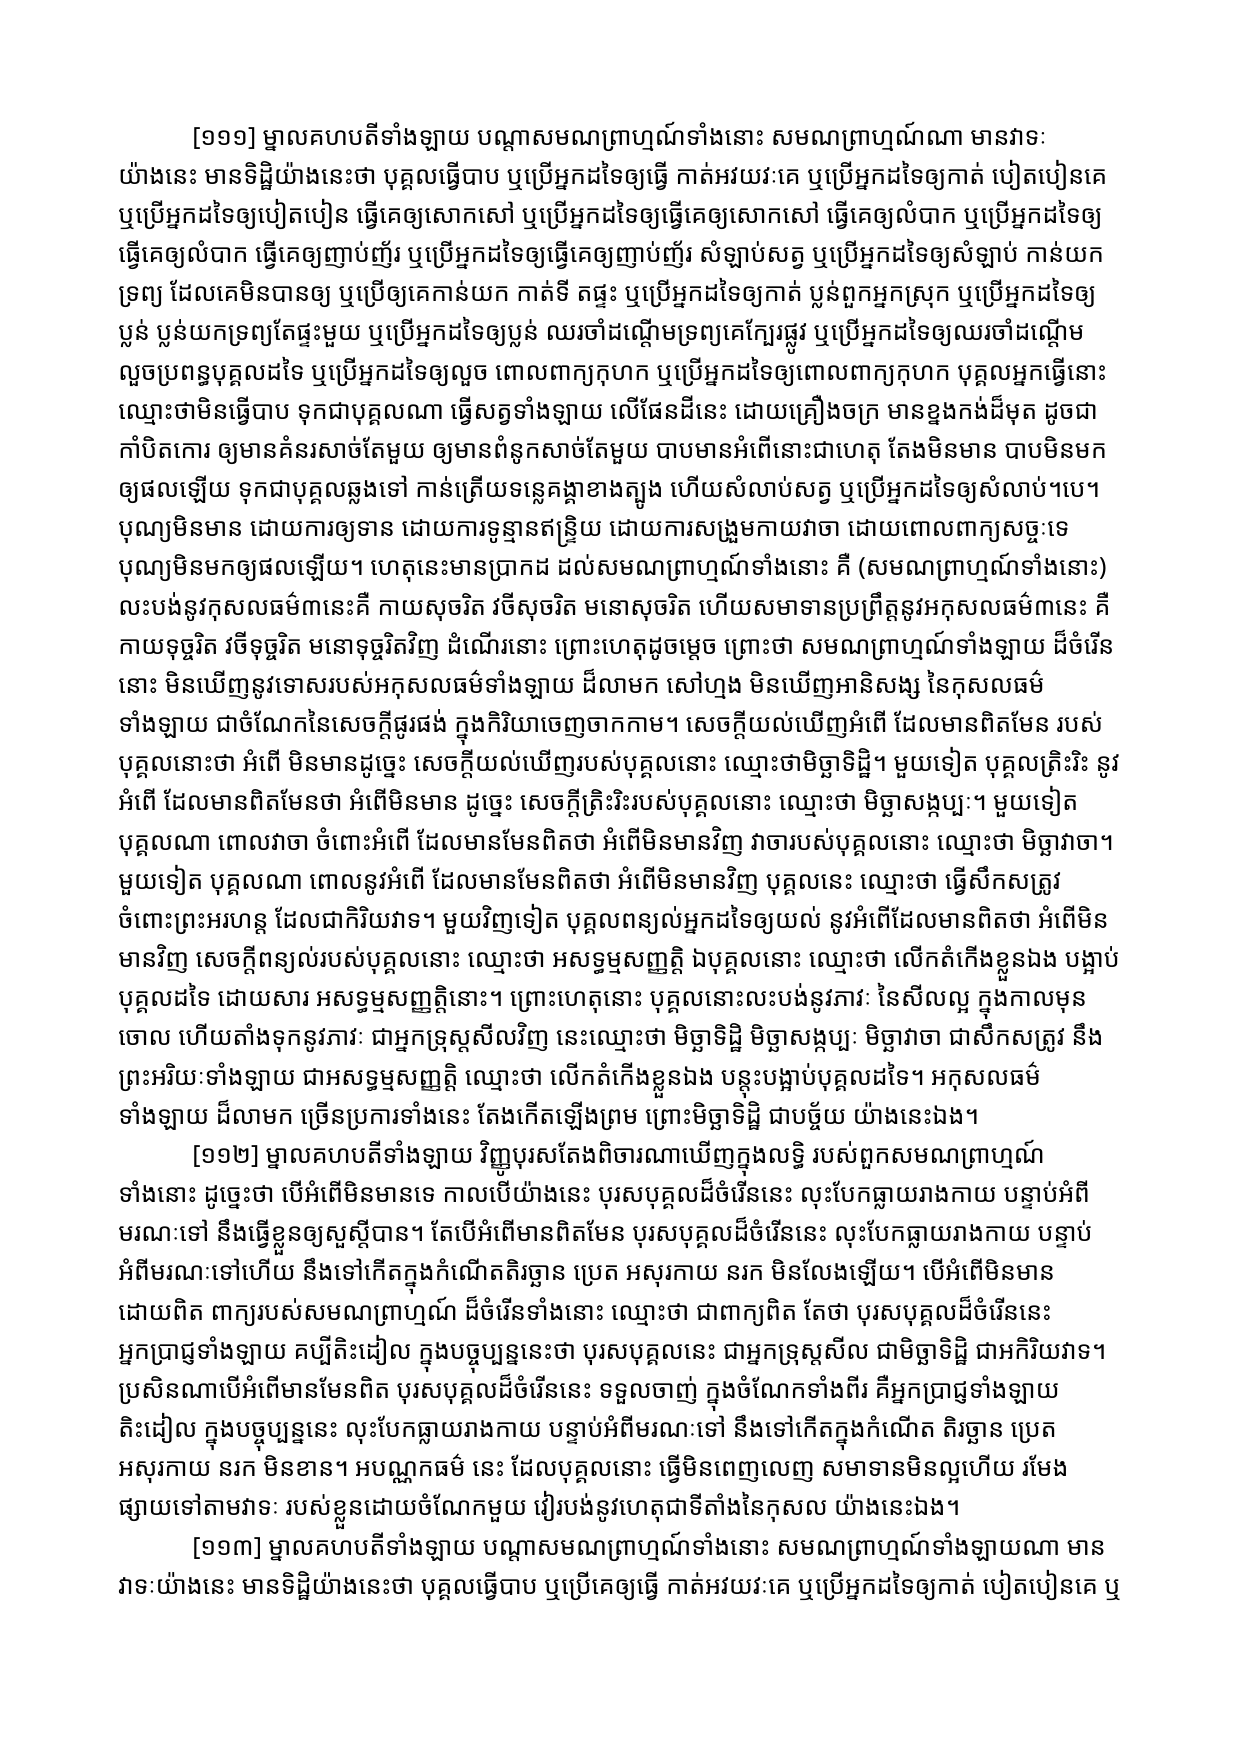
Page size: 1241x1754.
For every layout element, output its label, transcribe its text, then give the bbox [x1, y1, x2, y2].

text [១១២] ម្នាលគហបតីទាំងឡាយ វិញ្ញូបុរសតែងពិចារណាឃើញក្នុងលទ្ធិ របស់​ពួកសមណព្រាហ្មណ៍ទាំងនោះ ដូច្នេះថា បើអំពើមិនមានទេ កាលបើយ៉ាងនេះ បុរស​បុគ្គល​ដ៏ចំរើននេះ លុះបែកធ្លាយរាងកាយ បន្ទាប់អំពីមរណៈទៅ នឹងធ្វើខ្លួនឲ្យសួស្តីបាន។ តែបើ​អំពើមានពិតមែន បុរសបុគ្គលដ៏ចំរើននេះ លុះបែកធ្លាយរាងកាយ បន្ទាប់អំពី​មរណៈទៅ​ហើយ នឹងទៅកើតក្នុងកំណើតតិរច្ឆាន ប្រេត អសុរកាយ នរក មិនលែង​ឡើយ។ បើអំពើ​មិនមានដោយពិត ពាក្យរបស់​សមណព្រាហ្មណ៍ ដ៏ចំរើនទាំងនោះ ឈ្មោះ​ថា ជាពាក្យពិត តែថា បុរសបុគ្គលដ៏ចំរើននេះ អ្នកប្រាជ្ញទាំងឡាយ គប្បីតិះដៀល ក្នុងបច្ចុប្បន្ននេះថា បុរស​បុគ្គលនេះ ជាអ្នកទ្រុស្តសីល ជាមិច្ឆាទិដ្ឋិ ជាអកិរិយវាទ។ ប្រសិន​ណា​បើអំពើ​មានមែនពិត បុរសបុគ្គលដ៏ចំរើននេះ ទទួលចាញ់ ក្នុងចំណែក​ទាំងពីរ គឺអ្នកប្រាជ្ញ​ទាំងឡាយ តិះដៀល ក្នុងបច្ចុប្បន្ននេះ លុះបែកធ្លាយរាងកាយ បន្ទាប់​អំពី​មរណៈ​ទៅ នឹង​ទៅកើតក្នុងកំណើត តិរច្ឆាន ប្រេត អសុរកាយ នរក មិនខាន។ អបណ្ណកធម៌​ នេះ ដែល​បុគ្គលនោះ ធ្វើមិនពេញលេញ សមាទានមិនល្អហើយ រមែង​ផ្សាយទៅតាមវាទៈ របស់​ខ្លួនដោយចំណែកមួយ វៀរបង់នូវហេតុជាទីតាំងនៃកុសល យ៉ាងនេះឯង។ [118, 1136, 1122, 1523]
text [១១៣] ម្នាលគហបតីទាំងឡាយ បណ្តាសមណព្រាហ្មណ៍ទាំងនោះ សមណព្រាហ្មណ៍​ទាំងឡាយណា មានវាទៈ​យ៉ាងនេះ មានទិដ្ឋិយ៉ាងនេះថា បុគ្គល​ធ្វើបាប ឬប្រើគេ​ឲ្យធ្វើ កាត់អវយវៈគេ ឬប្រើអ្នកដទៃឲ្យកាត់ បៀតបៀនគេ ឬប្រើអ្នកដទៃ​ឲ្យបៀតបៀន ធ្វើគេឲ្យ​សោកសៅ ឬប្រើអ្នកដទៃ​ឲ្យធ្វើគេឲ្យសោកសៅ ធ្វើគេឲ្យលំបាក ឬប្រើអ្នកដទៃ​ឲ្យធ្វើគេឲ្យលំបាក ធ្វើគេ​ឲ្យញាប់ញ័រ ឬប្រើអ្នកដទៃ​ឲ្យធ្វើគេឲ្យញាប់ញ័រ សំឡាប់សត្វខ្លួនឯង ឬប្រើអ្នកដទៃ​ឲ្យ​សំឡាប់ កាន់យកទ្រព្យ ដែលគេមិនបានឲ្យ ឬប្រើ​ ​ឲ្យគេកាន់យក កាត់ទី តផ្ទះ ឬប្រើអ្នកដទៃ​ឲ្យកាត់ ប្លន់ពួកអ្នកស្រុក ឬប្រើអ្នកដទៃ​ឲ្យប្លន់ ប្លន់យកទ្រព្យតែផ្ទះមួយ ឬប្រើគេ​ឲ្យប្លន់ ឈរចាំដណ្តើមទ្រព្យគេក្បែរផ្លូវ ឬប្រើ​អ្នក​ដទៃ​​ឲ្យឈរចាំដណ្តើម លួច​ភរិយាបុគ្គលដទៃ ឬប្រើអ្នកដទៃ​ឲ្យលួច ពោលពាក្យកុហក ឬប្រើ​អ្នកដទៃ​ឲ្យកុហក បុគ្គលអ្នកធ្វើនោះ ឈ្មោះថាធ្វើបាប ទោះបី​បុគ្គល​ណា ធ្វើសត្វលើ​ផែនដី​នេះ ដោយគ្រឿង​ចក្រ មានខ្នងកង់ដ៏មុត ដូចជា​កាំបិត​កោរ ឲ្យមាន​គំនរ​សាច់​តែ​មួយ ឲ្យមានពំនូកសាច់តែមួយ បាបមានអំពើនោះជា​ហេតុ តែងមាន បាបនឹង​មកឲ្យផល ទុក​ជាបុគ្គលនោះឆ្លងទៅ កាន់ត្រើយ​ទន្លេគង្គា​ខាង​ត្បូង ហើយសំលាប់សត្វ ឬប្រើអ្នកដទៃ​ឲ្យសំលាប់ កាត់​អវយវៈគេ ឬប្រើគេឲ្យកាត់ បៀតបៀនគេ ឬប្រើអ្នកដទៃ​ឲ្យបៀតបៀន បាបមានអំពើនោះជាហេតុ តែងមាន បាបនឹងមកឲ្យផល ចំណែក​បុគ្គលឆ្លងទៅ កាន់​ត្រើយ​ទន្លេគង្គាខាងជើង ហើយឲ្យទាន ឬប្រើអ្នកដទៃ​ឲ្យឲ្យ បូជា ឬប្រើអ្នកដទៃ​ឲ្យបូជា បុណ្យ មានអំពើ​នោះជាហេតុ តែងមាន បុណ្យនឹងមកឲ្យផល បុណ្យ មាន​ដោយ​ការ​ឲ្យ​ទាន ដោយការទូន្មានឥន្ទ្រិយ ដោយការសង្រួមកាយវាចា ដោយការពោល​ពាក្យសច្ចៈ បុណ្យ នឹងមកឲ្យផល។ ហេតុនោះមានប្រាកដ ដល់​សមណ​ព្រាហ្មណ៍​​ទាំងនោះ គឺ (សមណព្រាហ្មណ៍ទាំងនោះ) លះបង់នូវអកុសលធម៌ ទាំង៣​នេះ គឺ កាយទុច្ចរិត វចីទុច្ចរិត មនោទុច្ចរិត ហើយសមាទាន ប្រព្រឹត្តនូវកុសលធម៌ ទាំង៣នេះ គឺ​កាយសុចរិត វចីសុចរិត មនោសុចរិតវិញ ដំណើរនោះ ព្រោះហេតុដូចម្តេច ព្រោះថា សមណ​ព្រាហ្មណ៍ ដ៏ចំរើនទាំងនោះ ឃើញទោស របស់​អកុសលធម៌ទាំងឡាយ ដ៏លាមក សៅហ្មង ឃើញ​អានិសង្ស នៃកុសលធម៌ទាំងឡាយ ជាចំណែក នៃសេចក្តីផូរផង់ ក្នុង​កិរិយា​​ចេញចាកកាម។ មួយទៀត បុគ្គលមានសេចក្តីយល់ឃើញ នូវអំពើ ដែល​មាន​ពិត​មែនថា អំពើ មានពិតមែន សេចក្តីយល់ឃើញ របស់បុគ្គល​នោះ ឈ្មោះថា សម្មាទិដ្ឋិ។ មួយទៀត បុគ្គលណាត្រិះរិះ នូវអំពើ ដែលមានពិតមែនថា អំពើមានពិតមែន សេចក្តី​ត្រិះរិះ ​របស់​បុគ្គលនោះ ឈ្មោះថា សម្មាសង្កប្បៈ។ មួយទៀត បុគ្គលណា ពោលវាចា ចំពោះអំពើ ដែល​មានពិតមែនថា អំពើ​មានពិតមែន វាចារបស់បុគ្គលនោះ ឈ្មោះថា សម្មាវាចា។ មួយវិញទៀត បុគ្គល​ណាពោលនូវអំពើ ដែលមានពិតមែនថា អំពើ​មានពិត​មែន បុគ្គលនេះ ឈ្មោះថា មិនធ្វើសឹកសត្រូវ ចំពោះ​ព្រះអរហន្ត ដែលជា​កិរិយវាទឡើយ។ មួយវិញទៀត បុគ្គល​ ពន្យល់​អ្នក​ដទៃឲ្យយល់ នូវអំពើដែលមានពិត​មែន​ថា អំពើមាន​ពិតមែន សេចក្តី​ពន្យល់របស់បុគ្គល​នោះ ឈ្មោះថា សទ្ធម្មសញ្ញត្តិ ឯ​បុគ្គល​នោះ ឈ្មោះថា មិនលើកតំកើងខ្លួនឯង មិនបង្អាប់បុគ្គលដទៃ ដោយសារ​ សទ្ធម្មសញ្ញត្តិនោះ។ ព្រោះ​ហេតុនោះ បុគ្គលនោះ លះបង់នូវភាវៈ ទ្រុស្តសីល ក្នុងកាលមុនចោល ហើយតាំង​ទុក នូវភាវៈ ជាអ្នកមានសីលល្អ នេះឈ្មោះថា សម្មាទិដ្ឋិ សម្មាសង្កប្បៈ សម្មាវាចា មិនជាសឹកសត្រូវ នឹងព្រះអរិយៈទាំងឡាយ ជាសទ្ធម្មសញ្ញត្តិ ឈ្មោះ​ថា មិនលើកតំកើង​ខ្លួនឯង មិនបន្តុះបង្អាប់​បុគ្គលដទៃ។ កុសលធម៌ទាំងឡាយ មានច្រើន​ប្រការទាំងនេះ តែងកើតឡើងព្រម ព្រោះសម្មាទិដ្ឋិជាបច្ច័យ យ៉ាងនេះ។ [118, 1528, 1122, 1601]
text [១១១] ម្នាលគហបតីទាំងឡាយ បណ្តាសមណព្រាហ្មណ៍ទាំងនោះ សមណ​ព្រាហ្មណ៍​ណា មានវាទៈយ៉ាងនេះ មានទិដ្ឋិយ៉ាងនេះថា បុគ្គលធ្វើ​បាប ឬប្រើអ្នកដទៃ​ឲ្យធ្វើ កាត់អវយវៈគេ ឬប្រើអ្នកដទៃឲ្យកាត់ បៀតបៀនគេ ឬប្រើអ្នកដទៃ​ឲ្យបៀតបៀន ធ្វើគេឲ្យ​សោកសៅ ឬប្រើអ្នកដទៃ​ឲ្យធ្វើគេឲ្យសោកសៅ ធ្វើគេឲ្យលំបាក ឬប្រើអ្នកដទៃ​ឲ្យធ្វើគេឲ្យលំបាក ធ្វើគេ​ឲ្យញាប់ញ័រ ឬប្រើអ្នកដទៃ​ឲ្យធ្វើគេឲ្យញាប់ញ័រ សំឡាប់សត្វ ឬប្រើអ្នកដទៃ​ឲ្យ​សំឡាប់ កាន់យកទ្រព្យ ដែលគេមិនបានឲ្យ ឬប្រើឲ្យគេកាន់យក កាត់ទី តផ្ទះ ឬប្រើអ្នកដទៃ​ឲ្យកាត់ ប្លន់ពួកអ្នកស្រុក ឬប្រើអ្នកដទៃ​ឲ្យប្លន់ ប្លន់យកទ្រព្យតែផ្ទះ​មួយ ឬប្រើអ្នកដទៃ​ឲ្យប្លន់ ឈរចាំដណ្តើមទ្រព្យគេក្បែរផ្លូវ ឬប្រើ​អ្នក​ដទៃ​​ឲ្យឈរចាំ​ដណ្តើម លួច​ប្រពន្ធបុគ្គលដទៃ ឬប្រើអ្នកដទៃ​ឲ្យលួច ពោលពាក្យកុហក ឬប្រើអ្នកដទៃ​ឲ្យពោលពាក្យកុហក បុគ្គលអ្នកធ្វើនោះ ឈ្មោះថាមិនធ្វើបាប ទុកជា​បុគ្គល​ណា ធ្វើសត្វទាំងឡាយ លើផែនដីនេះ ដោយគ្រឿង​ចក្រ មានខ្នងកង់ដ៏មុត ដូចជា​កាំបិត​កោរ ឲ្យមានគំនរសាច់តែមួយ ឲ្យមានពំនូកសាច់តែមួយ បាបមានអំពើនោះជា​ហេតុ តែង​មិនមាន បាបមិនមកឲ្យផលឡើយ ទុក​ជាបុគ្គលឆ្លងទៅ កាន់ត្រើយ​ទន្លេគង្គា​ខាង​ត្បូង ហើយសំលាប់សត្វ ឬប្រើអ្នកដទៃ​ឲ្យសំលាប់។បេ។ បុណ្យមិនមាន ដោយការ​ឲ្យទាន ដោយការទូន្មានឥន្ទ្រិយ ដោយការសង្រួមកាយវាចា ដោយពោល​ពាក្យសច្ចៈទេ បុណ្យមិនមកឲ្យផលឡើយ។ ហេតុនេះមានប្រាកដ ដល់សមណព្រាហ្មណ៍​ទាំងនោះ គឺ (សមណព្រាហ្មណ៍ទាំងនោះ) លះបង់នូវកុសលធម៌៣នេះគឺ កាយសុចរិត វចីសុចរិត មនោសុចរិត ហើយសមាទានប្រព្រឹត្តនូវអកុសលធម៌៣នេះ គឺ​កាយទុច្ចរិត វចីទុច្ចរិត មនោទុច្ចរិតវិញ ដំណើរនោះ ព្រោះហេតុដូចម្តេច ព្រោះថា សមណព្រាហ្មណ៍ទាំងឡាយ ដ៏ចំរើននោះ មិនឃើញនូវទោសរបស់​អកុសលធម៌ទាំងឡាយ ដ៏លាមក សៅហ្មង មិនឃើញ​អានិសង្ស នៃកុសលធម៌ទាំងឡាយ ជាចំណែកនៃសេចក្តីផូរផង់ ក្នុង​កិរិយា​ចេញចាកកាម។ សេចក្តីយល់ឃើញអំពើ ដែល​មានពិតមែន របស់បុគ្គលនោះថា អំពើ មិនមានដូច្នេះ សេចក្តីយល់ឃើញរបស់បុគ្គល​នោះ ឈ្មោះថាមិច្ឆាទិដ្ឋិ។ មួយទៀត បុគ្គលត្រិះរិះ នូវអំពើ ដែលមានពិតមែនថា អំពើមិនមាន ដូច្នេះ សេចក្តីត្រិះរិះ​របស់​បុគ្គលនោះ ឈ្មោះថា មិច្ឆាសង្កប្បៈ។ មួយទៀត បុគ្គលណា ពោលវាចា ចំពោះអំពើ ដែល​មានមែនពិតថា អំពើ​មិនមានវិញ វាចារបស់បុគ្គលនោះ ឈ្មោះថា មិច្ឆាវាចា។ មួយទៀត បុគ្គល​ណា ពោលនូវអំពើ ដែលមានមែនពិតថា អំពើ​មិនមានវិញ បុគ្គលនេះ ឈ្មោះថា ធ្វើសឹកសត្រូវ ចំពោះ​ព្រះអរហន្ត ដែលជាកិរិយវាទ។ មួយវិញទៀត បុគ្គល​ពន្យល់​អ្នក​ដទៃឲ្យយល់ នូវអំពើដែលមានពិតថា អំពើមិនមានវិញ សេចក្តី​ពន្យល់របស់បុគ្គល​នោះ ឈ្មោះថា អសទ្ធម្មសញ្ញត្តិ ឯបុគ្គលនោះ ឈ្មោះថា លើកតំកើងខ្លួនឯង បង្អាប់បុគ្គលដទៃ ដោយសារ អសទ្ធម្មសញ្ញត្តិនោះ។ ព្រោះហេតុនោះ បុគ្គលនោះលះបង់នូវភាវៈ នៃសីល​ល្អ ក្នុងកាលមុនចោល ហើយតាំងទុកនូវភាវៈ ជាអ្នកទ្រុស្តសីលវិញ នេះឈ្មោះថា មិច្ឆាទិដ្ឋិ មិច្ឆាសង្កប្បៈ មិច្ឆាវាចា ជាសឹកសត្រូវ នឹងព្រះអរិយៈទាំងឡាយ ជា​អសទ្ធម្មសញ្ញត្តិ ឈ្មោះ​ថា លើកតំកើងខ្លួនឯង បន្តុះបង្អាប់​បុគ្គលដទៃ។ អកុសលធម៌​ទាំងឡាយ ដ៏លាមក ច្រើន​ប្រការទាំងនេះ តែងកើតឡើងព្រម ព្រោះមិច្ឆាទិដ្ឋិ ជាបច្ច័យ យ៉ាងនេះឯង។ [118, 118, 1122, 1131]
